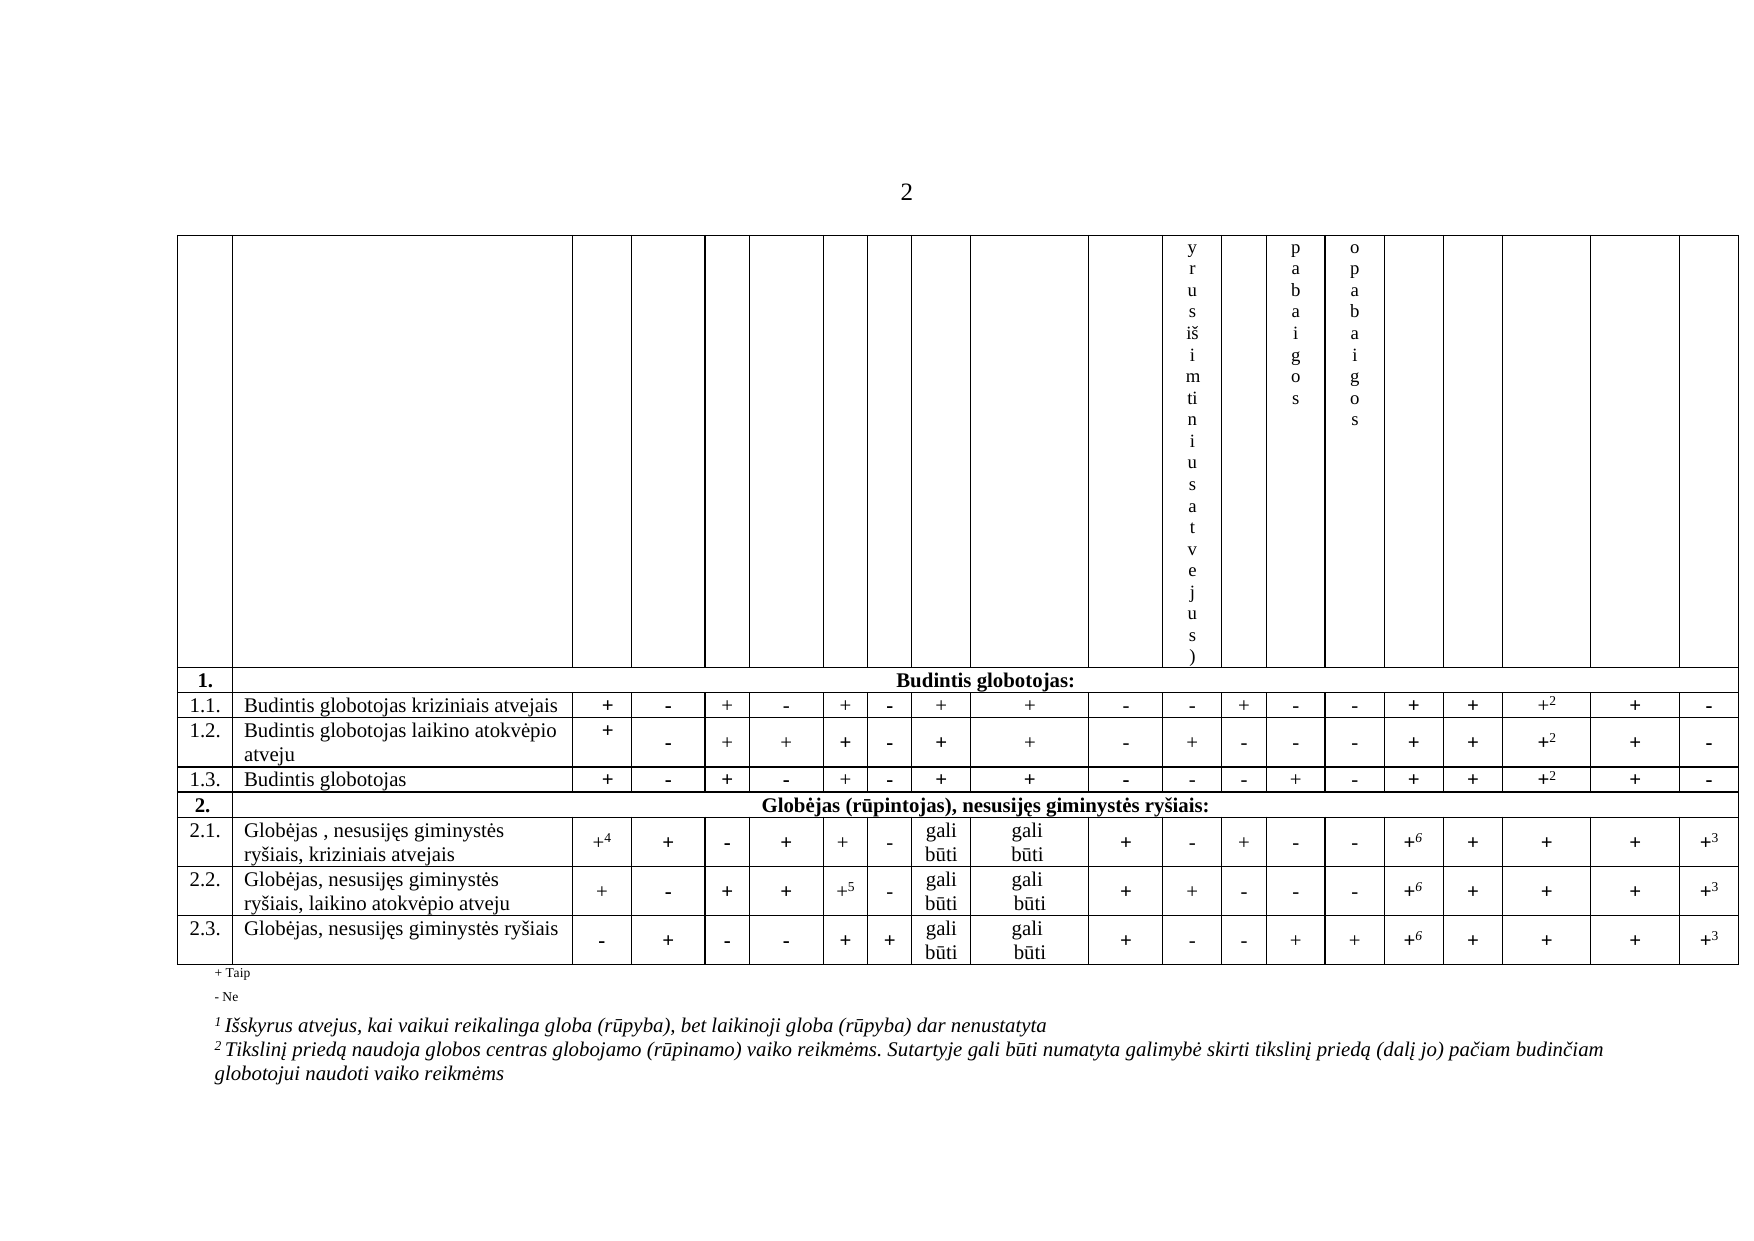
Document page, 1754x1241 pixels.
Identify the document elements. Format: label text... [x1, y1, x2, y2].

table_cell + [1503, 818, 1590, 866]
table_cell - [868, 693, 911, 717]
table_cell [1444, 236, 1502, 667]
table_cell Budintis globotojas [233, 768, 572, 791]
table_cell [706, 236, 749, 667]
table_cell +2 [1503, 718, 1590, 766]
table_cell + [1591, 867, 1679, 915]
table_cell - [868, 718, 911, 766]
table_cell Globėjas , nesusijęs giminystės ryšiais, kriziniais atvejais [233, 818, 572, 866]
table_cell +4 [573, 818, 631, 866]
table_cell +6 [1385, 867, 1443, 915]
table_cell - [1222, 867, 1266, 915]
table_cell [971, 236, 1088, 667]
text - Ne [214, 989, 1636, 1013]
table_cell + [971, 693, 1088, 717]
table_cell + [1089, 867, 1162, 915]
table_cell + [971, 718, 1088, 766]
table_cell - [1163, 818, 1221, 866]
table_cell + [1444, 867, 1502, 915]
table_cell + [824, 818, 867, 866]
table_cell + [824, 768, 867, 791]
table_cell o pabaigos [1326, 236, 1384, 667]
table_cell Budintis globotojas laikino atokvėpio atveju [233, 718, 572, 766]
table_cell - [1680, 693, 1738, 717]
table_cell [1591, 236, 1679, 667]
table_cell + [824, 718, 867, 766]
table_cell + [706, 768, 749, 791]
table_cell - [1267, 718, 1324, 766]
table_cell Budintis globotojas kriziniais atvejais [233, 693, 572, 717]
table_cell Budintis globotojas: [233, 668, 1738, 692]
table_cell - [1163, 768, 1221, 791]
table_cell + [824, 693, 867, 717]
table_cell + [750, 818, 823, 866]
table_cell + [1163, 867, 1221, 915]
table_cell + [1444, 693, 1502, 717]
table_cell - [1222, 768, 1266, 791]
table_cell + [632, 818, 704, 866]
table_cell + [750, 867, 823, 915]
table_header [178, 236, 232, 667]
table_cell - [1267, 867, 1324, 915]
table_cell +3 [1680, 916, 1738, 964]
table_cell gali būti [912, 867, 970, 915]
table_cell + [573, 867, 631, 915]
table_cell - [868, 768, 911, 791]
table_cell + [573, 718, 631, 766]
table_cell - [1163, 916, 1221, 964]
table_cell + [1503, 916, 1590, 964]
table_cell + [1444, 718, 1502, 766]
table_cell [1222, 236, 1266, 667]
table_cell + [632, 916, 704, 964]
table_cell + [1444, 818, 1502, 866]
table_cell Globėjas, nesusijęs giminystės ryšiais, laikino atokvėpio atveju [233, 867, 572, 915]
table_cell - [1089, 768, 1162, 791]
table_cell + [573, 693, 631, 717]
table_cell - [750, 693, 823, 717]
table_cell - [1680, 718, 1738, 766]
table_cell +2 [1503, 768, 1590, 791]
table_cell gali būti [971, 916, 1088, 964]
table_cell + [573, 768, 631, 791]
table_cell - [632, 693, 704, 717]
table_cell - [1326, 818, 1384, 866]
table_cell gali būti [971, 867, 1088, 915]
table_cell 2. [178, 793, 232, 817]
table_cell + [750, 718, 823, 766]
table_cell - [1267, 693, 1324, 717]
table_cell [1680, 236, 1738, 667]
table_cell + [1444, 916, 1502, 964]
table_cell [632, 236, 704, 667]
table_cell + [1591, 718, 1679, 766]
table_cell + [912, 718, 970, 766]
table_cell + [1267, 916, 1324, 964]
table_cell 1.2. [178, 718, 232, 766]
table_cell + [912, 768, 970, 791]
table_cell - [1089, 693, 1162, 717]
table_cell + [706, 718, 749, 766]
table_header [233, 236, 572, 667]
table_cell + [1503, 867, 1590, 915]
table_cell + [1444, 768, 1502, 791]
table_cell - [1326, 693, 1384, 717]
table_cell + [868, 916, 911, 964]
table_cell + [1591, 768, 1679, 791]
table_cell - [706, 818, 749, 866]
table_cell [573, 236, 631, 667]
table_cell [868, 236, 911, 667]
table_cell [750, 236, 823, 667]
table_cell - [632, 768, 704, 791]
table_cell gali būti [912, 916, 970, 964]
table_cell gali būti [971, 818, 1088, 866]
table_cell - [1089, 718, 1162, 766]
table_cell + [1591, 818, 1679, 866]
table_cell +3 [1680, 867, 1738, 915]
table_cell - [1326, 718, 1384, 766]
table_cell - [1222, 916, 1266, 964]
table_cell + [912, 693, 970, 717]
table_cell + [1385, 768, 1443, 791]
table_cell - [1326, 768, 1384, 791]
table_cell 2.1. [178, 818, 232, 866]
table_cell +3 [1680, 818, 1738, 866]
table_cell 1. [178, 668, 232, 692]
table_cell [912, 236, 970, 667]
table_cell - [706, 916, 749, 964]
table_cell + [1385, 718, 1443, 766]
table_cell 2.3. [178, 916, 232, 964]
table_cell pabaigos [1267, 236, 1324, 667]
table_cell - [1222, 718, 1266, 766]
table_cell - [750, 916, 823, 964]
table_cell + [1591, 916, 1679, 964]
table_cell 1.3. [178, 768, 232, 791]
table_cell + [1222, 693, 1266, 717]
table_cell [824, 236, 867, 667]
table_cell + [706, 867, 749, 915]
table_cell - [1326, 867, 1384, 915]
table_cell +6 [1385, 818, 1443, 866]
table_cell + [1591, 693, 1679, 717]
table_cell + [1385, 693, 1443, 717]
table_cell + [1267, 768, 1324, 791]
text 2 Tikslinį priedą naudoja globos centras globojamo (rūpinamo) vaiko reikmėms. Sutartyje gali būti numatyta galimybė skirti tikslinį priedą (dalį jo) pačiam budinčiam globotojui naudoti vaiko reikmėms [214, 1037, 1636, 1085]
table_cell [1089, 236, 1162, 667]
table_cell 2.2. [178, 867, 232, 915]
table_cell - [632, 718, 704, 766]
table_cell +5 [824, 867, 867, 915]
table_cell + [1163, 718, 1221, 766]
table_cell [1385, 236, 1443, 667]
table_cell Globėjas (rūpintojas), nesusijęs giminystės ryšiais: [233, 793, 1738, 817]
table_cell + [1089, 818, 1162, 866]
table_cell - [868, 818, 911, 866]
table_cell 1.1. [178, 693, 232, 717]
table_cell - [1267, 818, 1324, 866]
table_cell + [1089, 916, 1162, 964]
table_cell + [706, 693, 749, 717]
table_cell - [868, 867, 911, 915]
table_cell [1503, 236, 1590, 667]
table_cell - [1680, 768, 1738, 791]
table_cell + [971, 768, 1088, 791]
text 1 Išskyrus atvejus, kai vaikui reikalinga globa (rūpyba), bet laikinoji globa (rūpyba) dar nenustatyta [214, 1013, 1636, 1037]
table_cell +2 [1503, 693, 1590, 717]
table_cell - [1163, 693, 1221, 717]
table_cell +6 [1385, 916, 1443, 964]
table_cell - [632, 867, 704, 915]
table_cell + [824, 916, 867, 964]
table_cell - [573, 916, 631, 964]
table_cell + [1222, 818, 1266, 866]
table_cell - [750, 768, 823, 791]
table_cell yrus išimtinius atvejus) [1163, 236, 1221, 667]
text + Taip [214, 965, 1636, 989]
table_cell Globėjas, nesusijęs giminystės ryšiais [233, 916, 572, 964]
table_cell + [1326, 916, 1384, 964]
table_cell gali būti [912, 818, 970, 866]
